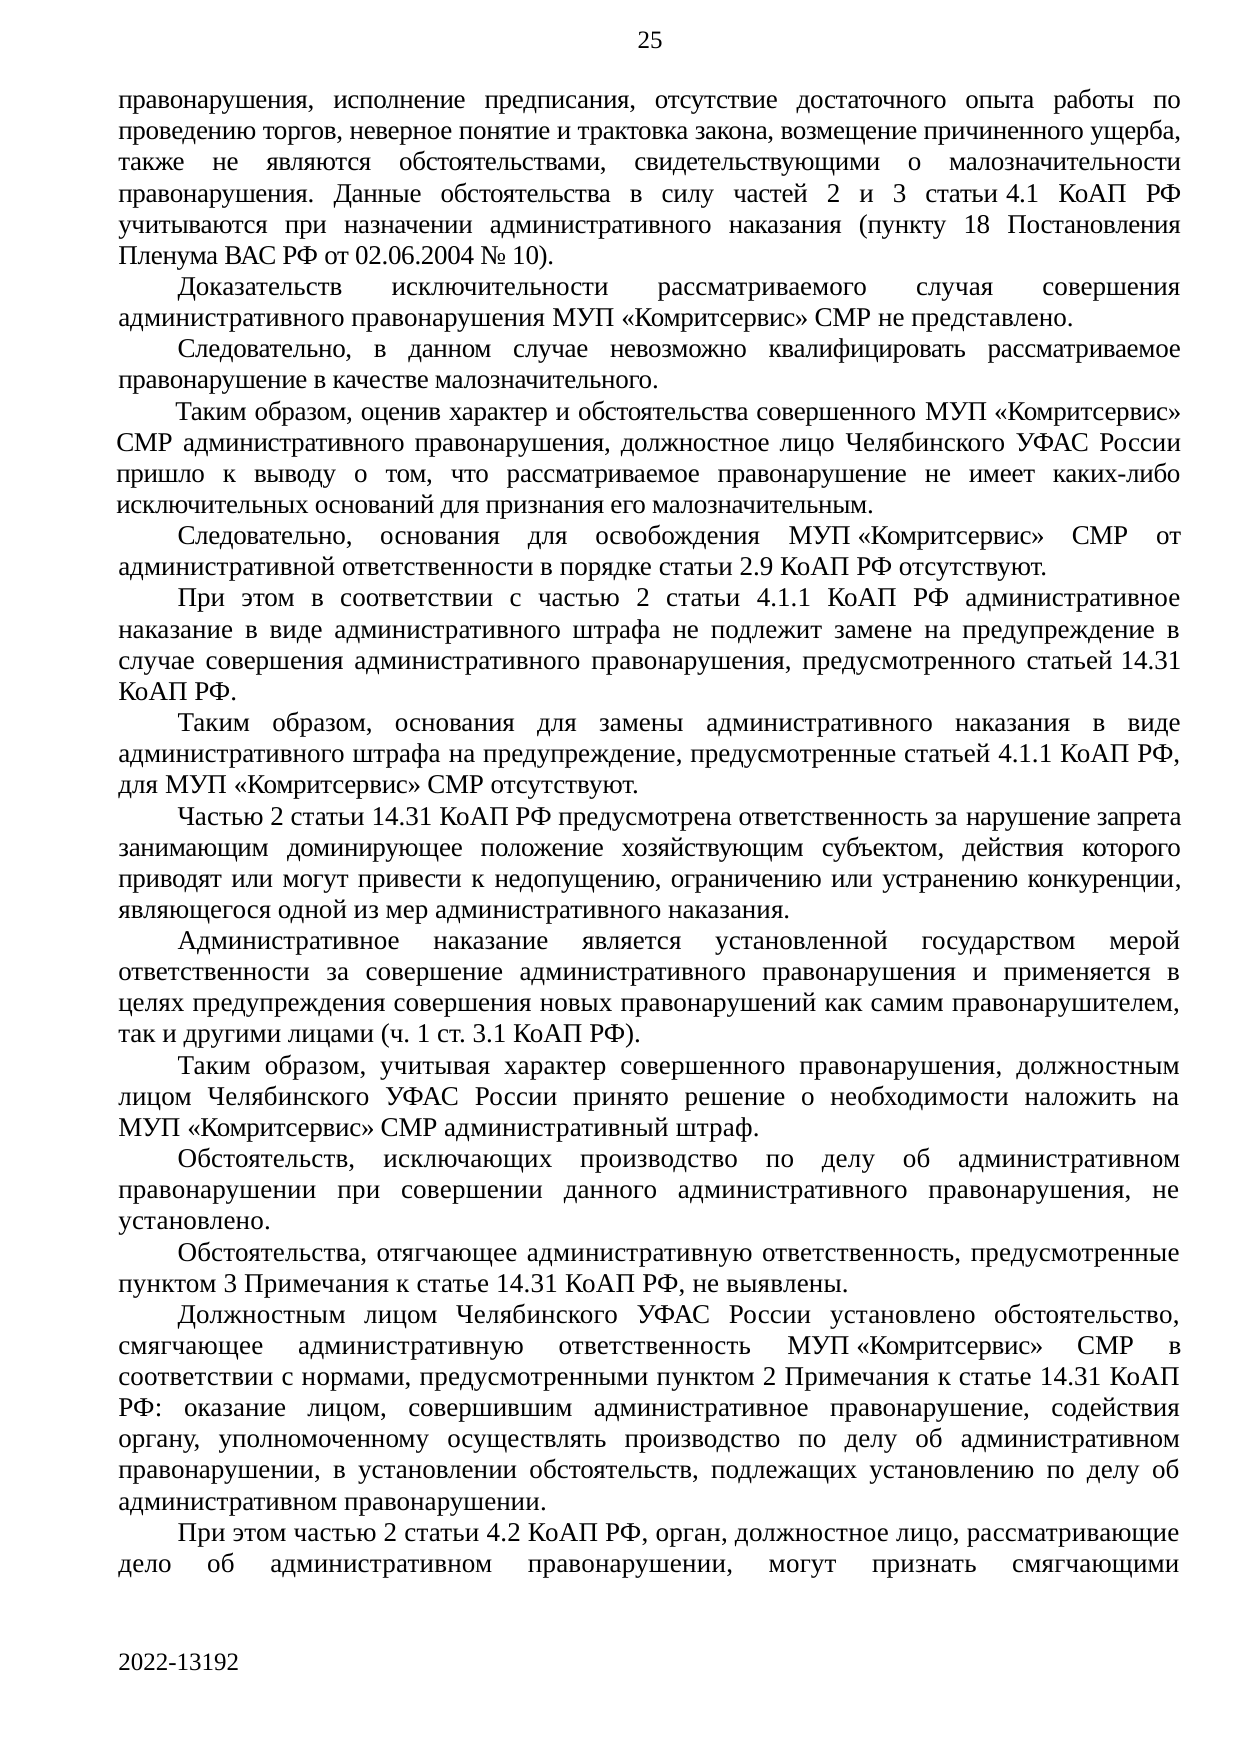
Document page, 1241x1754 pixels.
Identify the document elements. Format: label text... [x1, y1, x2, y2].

text Частью 2 статьи 14.31 КоАП РФ предусмотрена ответственность за нарушение запрета занимающим доминирующее положение хозяйствующим субъектом, действия которого приводят или могут привести к недопущению, ограничению или устранению конкуренции, являющегося одной из мер административного наказания. [118, 799, 1181, 924]
text Таким образом, основания для замены административного наказания в виде административного штрафа на предупреждение, предусмотренные статьей 4.1.1 КоАП РФ, для МУП «Комритсервис» СМР отсутствуют. [118, 706, 1181, 799]
text При этом в соответствии с частью 2 статьи 4.1.1 КоАП РФ административное наказание в виде административного штрафа не подлежит замене на предупреждение в случае совершения административного правонарушения, предусмотренного статьей 14.31 КоАП РФ. [118, 582, 1181, 706]
text Таким образом, оценив характер и обстоятельства совершенного МУП «Комритсервис» СМР административного правонарушения, должностное лицо Челябинского УФАС России пришло к выводу о том, что рассматриваемое правонарушение не имеет каких-либо исключительных оснований для признания его малозначительным. [116, 395, 1181, 519]
text Обстоятельств, исключающих производство по делу об административном правонарушении при совершении данного административного правонарушения, не установлено. [118, 1142, 1181, 1236]
text Обстоятельства, отягчающее административную ответственность, предусмотренные пунктом 3 Примечания к статье 14.31 КоАП РФ, не выявлены. [118, 1236, 1181, 1298]
text Должностным лицом Челябинского УФАС России установлено обстоятельство, смягчающее административную ответственность МУП «Комритсервис» СМР в соответствии с нормами, предусмотренными пунктом 2 Примечания к статье 14.31 КоАП РФ: оказание лицом, совершившим административное правонарушение, содействия органу, уполномоченному осуществлять производство по делу об административном правонарушении, в установлении обстоятельств, подлежащих установлению по делу об административном правонарушении. [118, 1298, 1181, 1516]
text правонарушения, исполнение предписания, отсутствие достаточного опыта работы по проведению торгов, неверное понятие и трактовка закона, возмещение причиненного ущерба, также не являются обстоятельствами, свидетельствующими о малозначительности правонарушения. Данные обстоятельства в силу частей 2 и 3 статьи 4.1 КоАП РФ учитываются при назначении административного наказания (пункту 18 Постановления Пленума ВАС РФ от 02.06.2004 № 10). [118, 83, 1181, 270]
text Доказательств исключительности рассматриваемого случая совершения административного правонарушения МУП «Комритсервис» СМР не представлено. [118, 270, 1181, 332]
text При этом частью 2 статьи 4.2 КоАП РФ, орган, должностное лицо, рассматривающие дело об административном правонарушении, могут признать смягчающими [118, 1516, 1181, 1578]
text Таким образом, учитывая характер совершенного правонарушения, должностным лицом Челябинского УФАС России принято решение о необходимости наложить на МУП «Комритсервис» СМР административный штраф. [118, 1049, 1181, 1142]
text Следовательно, в данном случае невозможно квалифицировать рассматриваемое правонарушение в качестве малозначительного. [118, 332, 1181, 395]
text Следовательно, основания для освобождения МУП «Комритсервис» СМР от административной ответственности в порядке статьи 2.9 КоАП РФ отсутствуют. [118, 519, 1181, 582]
text Административное наказание является установленной государством мерой ответственности за совершение административного правонарушения и применяется в целях предупреждения совершения новых правонарушений как самим правонарушителем, так и другими лицами (ч. 1 ст. 3.1 КоАП РФ). [118, 924, 1181, 1049]
